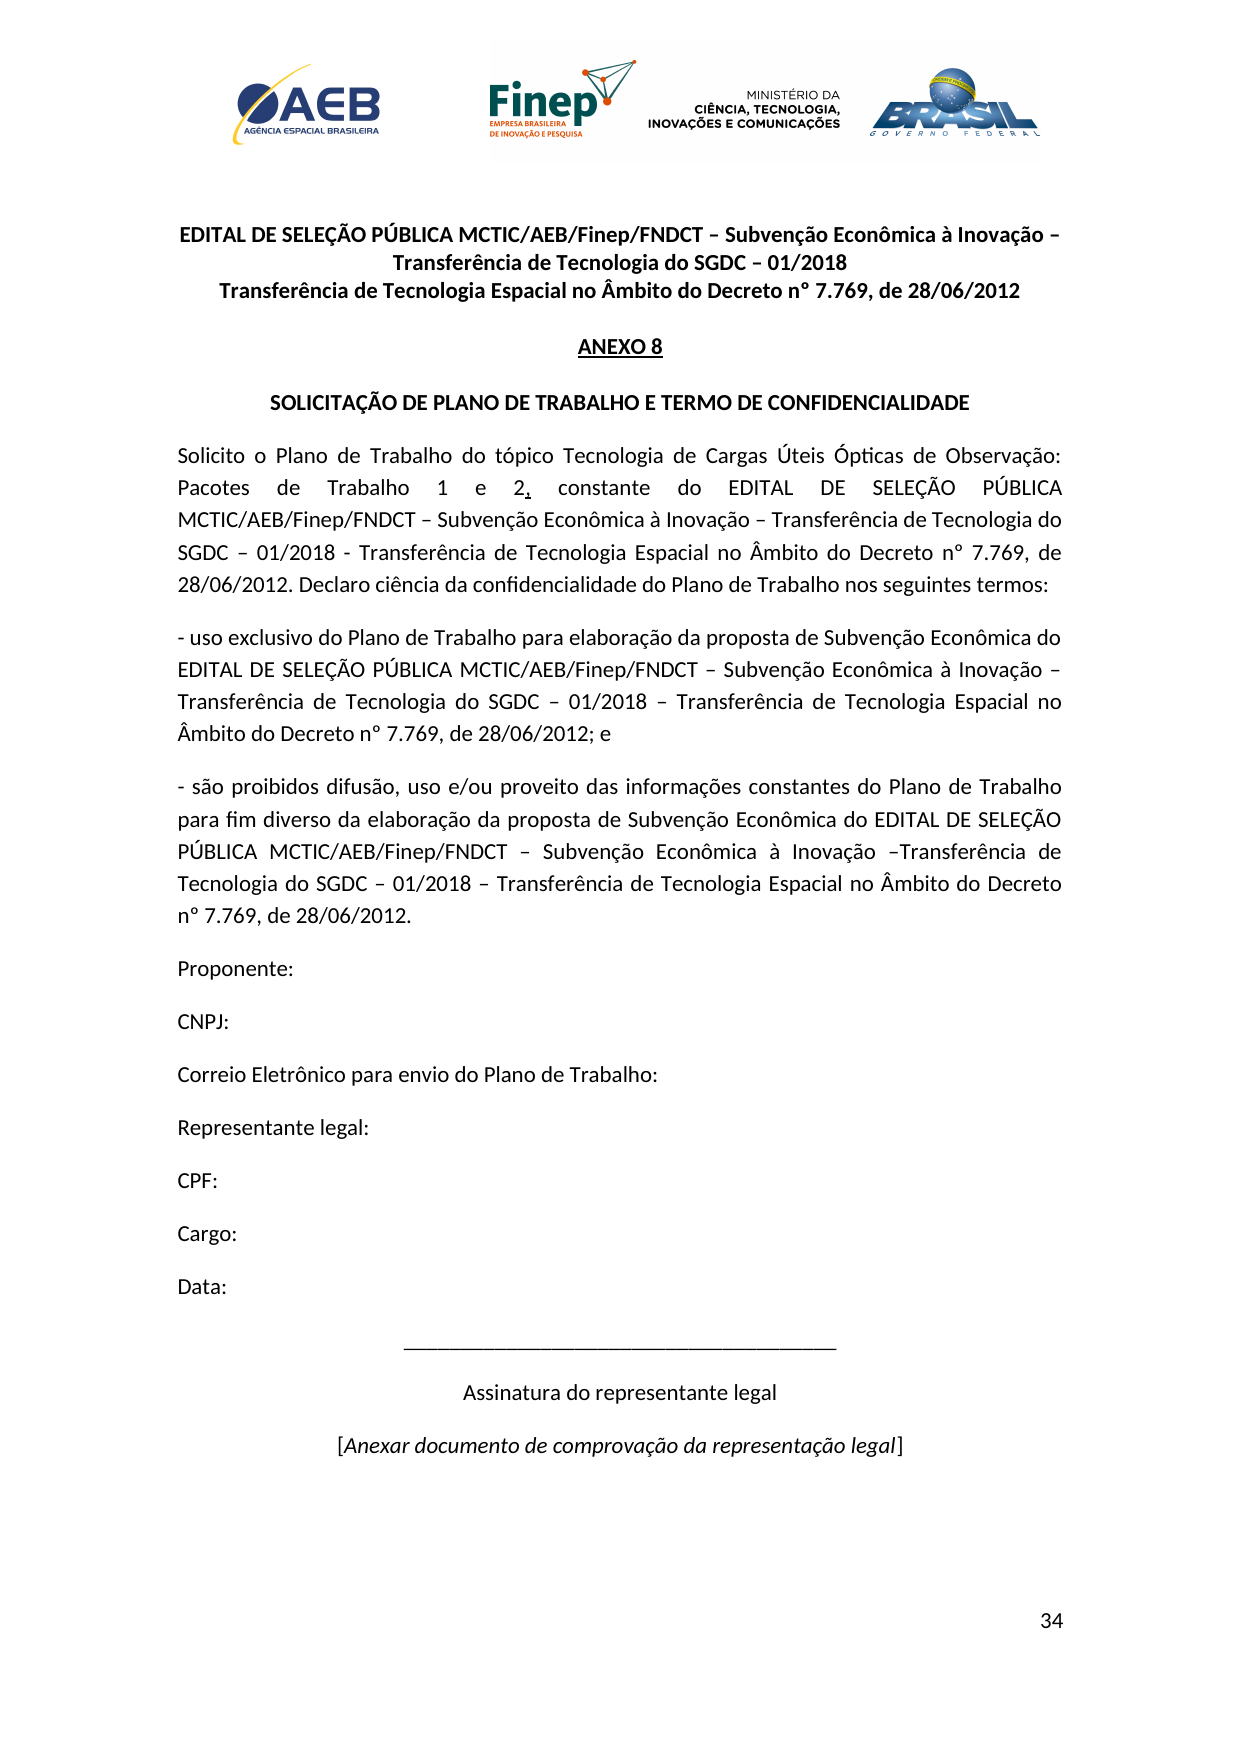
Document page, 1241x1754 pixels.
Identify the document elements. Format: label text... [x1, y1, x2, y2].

text CNPJ: [177, 1007, 1063, 1035]
text EDITAL DE SELEÇÃO PÚBLICA MCTIC/AEB/Finep/FNDCT – Subvenção Econômica à Inovação –Transferência de Tecnologia do SGDC – 01/2018 [177, 220, 1063, 276]
text Correio Eletrônico para envio do Plano de Trabalho: [177, 1060, 1063, 1088]
text [Anexar documento de comprovação da representação legal] [177, 1431, 1063, 1459]
text SOLICITAÇÃO DE PLANO DE TRABALHO E TERMO DE CONFIDENCIALIDADE [177, 388, 1063, 416]
text Assinatura do representante legal [177, 1378, 1063, 1406]
text Representante legal: [177, 1113, 1063, 1141]
text Transferência de Tecnologia Espacial no Âmbito do Decreto nº 7.769, de 28/06/2012 [177, 276, 1063, 304]
text CPF: [177, 1166, 1063, 1194]
text Solicito o Plano de Trabalho do tópico Tecnologia de Cargas Úteis Ópticas de Observação: Pacotes de Trabalho 1 e 2, constante do EDITAL DE SELEÇÃO PÚBLICA MCTIC/AEB/Finep/FNDCT – Subvenção Econômica à Inovação – Transferência de Tecnologia do SGDC – 01/2018 - Transferência de Tecnologia Espacial no Âmbito do Decreto nº 7.769, de 28/06/2012. Declaro ciência da confidencialidade do Plano de Trabalho nos seguintes termos: [177, 441, 1063, 598]
text ______________________________________ [177, 1325, 1063, 1353]
text ANEXO 8 [177, 332, 1063, 360]
text Data: [177, 1272, 1063, 1300]
text Proponente: [177, 954, 1063, 982]
text - são proibidos difusão, uso e/ou proveito das informações constantes do Plano de Trabalho para fim diverso da elaboração da proposta de Subvenção Econômica do EDITAL DE SELEÇÃO PÚBLICA MCTIC/AEB/Finep/FNDCT – Subvenção Econômica à Inovação –Transferência de Tecnologia do SGDC – 01/2018 – Transferência de Tecnologia Espacial no Âmbito do Decreto nº 7.769, de 28/06/2012. [177, 772, 1063, 929]
text - uso exclusivo do Plano de Trabalho para elaboração da proposta de Subvenção Econômica do EDITAL DE SELEÇÃO PÚBLICA MCTIC/AEB/Finep/FNDCT – Subvenção Econômica à Inovação –Transferência de Tecnologia do SGDC – 01/2018 – Transferência de Tecnologia Espacial no Âmbito do Decreto nº 7.769, de 28/06/2012; e [177, 623, 1063, 747]
text Cargo: [177, 1219, 1063, 1247]
